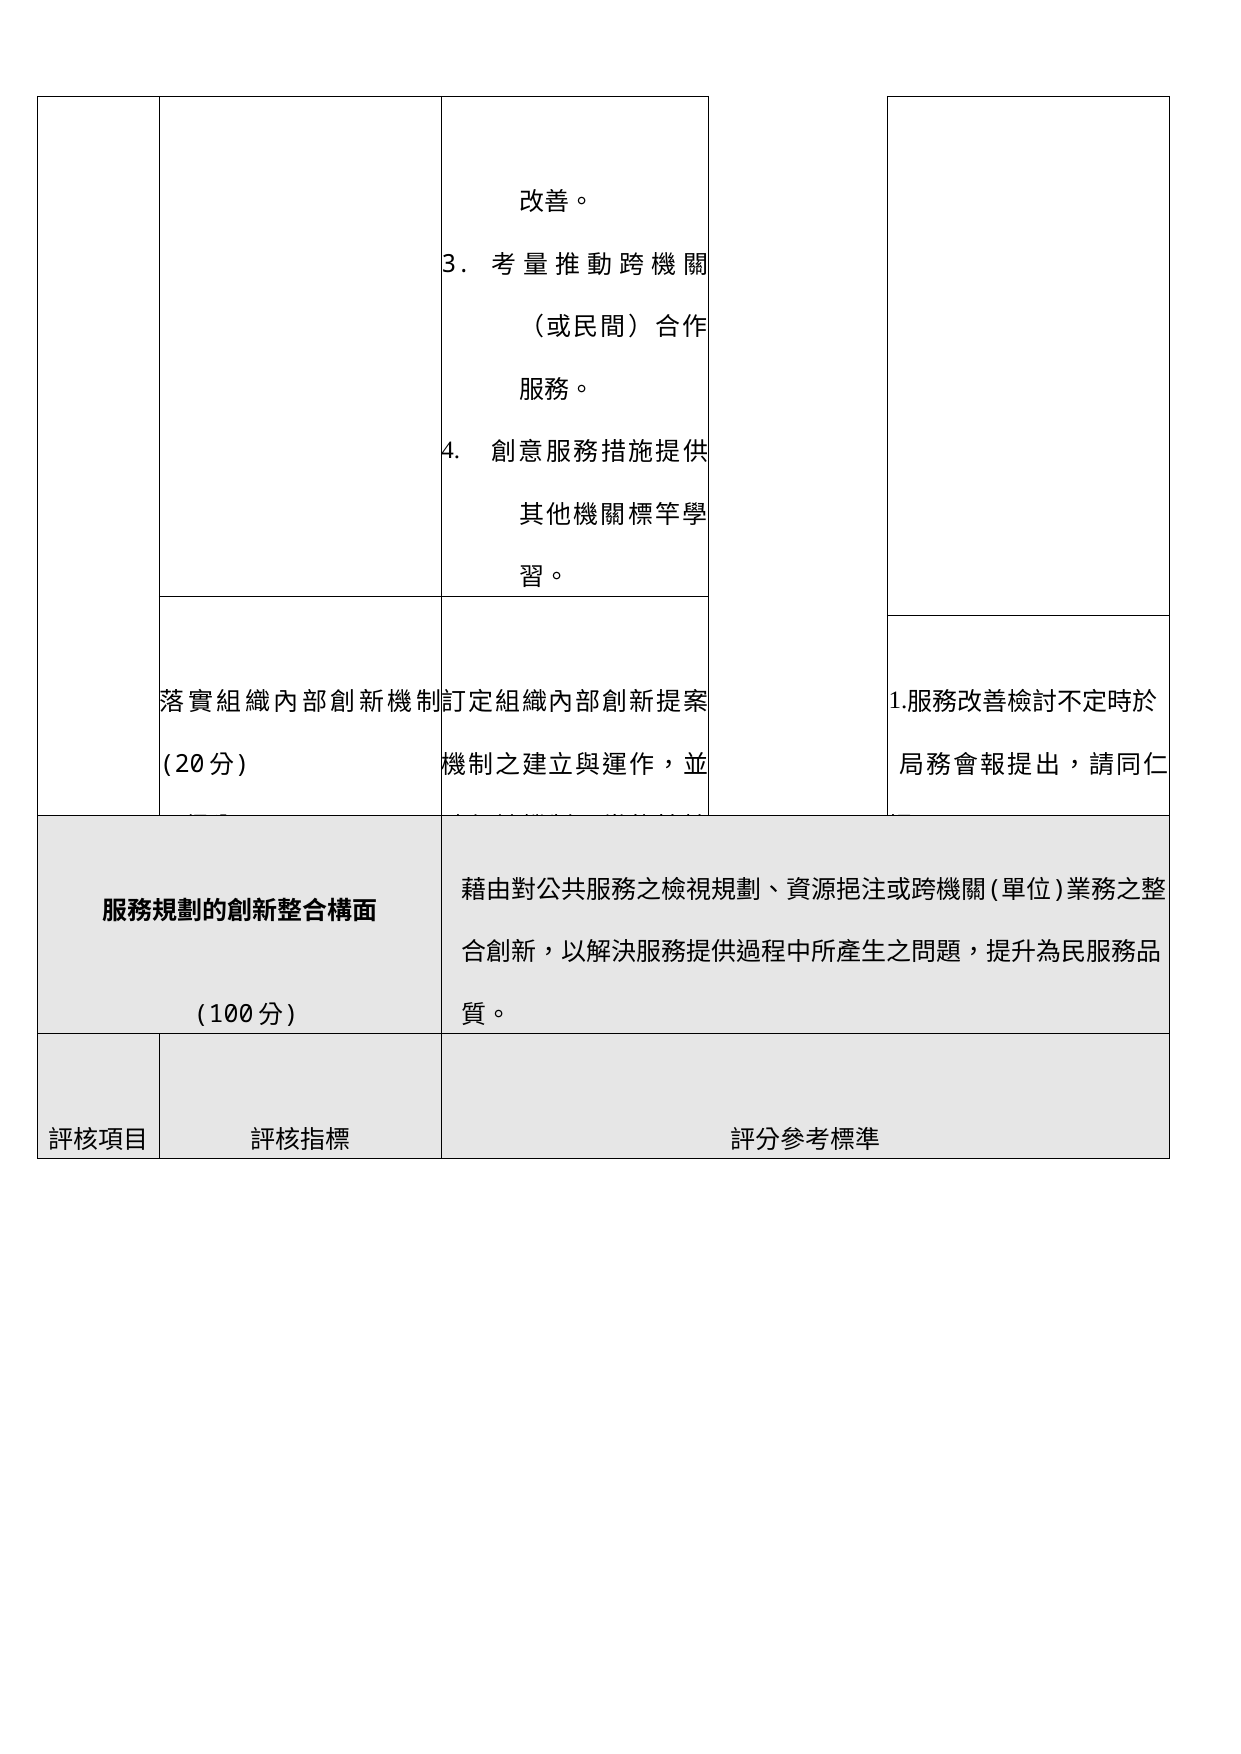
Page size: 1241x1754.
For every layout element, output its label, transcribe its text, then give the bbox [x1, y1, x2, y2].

table_cell 1.服務改善檢討不定時於 局務會報提出，請同仁提 出興革意見，做為提昇改 善之方針。 [888, 616, 1169, 815]
table_cell 訂定組織內部創新提案機制之建立與運作，並確保該機制可常態性持續運作。 [442, 597, 708, 815]
table_cell [888, 97, 1169, 596]
table_cell 落實組織內部創新機制(20分) ﹡得分：10 [160, 597, 441, 815]
table_cell [709, 596, 887, 815]
table_cell [38, 97, 159, 815]
table_cell 鼓勵提出具有標竿學習效益之創新服務。 定期檢討各項創意服務措施並提出改善。 考量推動跨機關（或民間）合作服務。 創意服務措施提供其他機關標竿學習。 [442, 97, 708, 596]
table_cell 評核指標 [160, 1034, 441, 1158]
table_cell 藉由對公共服務之檢視規劃、資源挹注或跨機關(單位)業務之整合創新，以解決服務提供過程中所產生之問題，提升為民服務品質。 [442, 816, 1169, 1033]
table_cell [709, 96, 887, 596]
table_cell [160, 97, 441, 596]
table_cell 評分參考標準 [442, 1034, 1169, 1158]
table_cell [888, 596, 1169, 615]
table_cell 服務規劃的創新整合構面 (100分) [38, 816, 441, 1033]
table_cell 評核項目 [38, 1034, 159, 1158]
